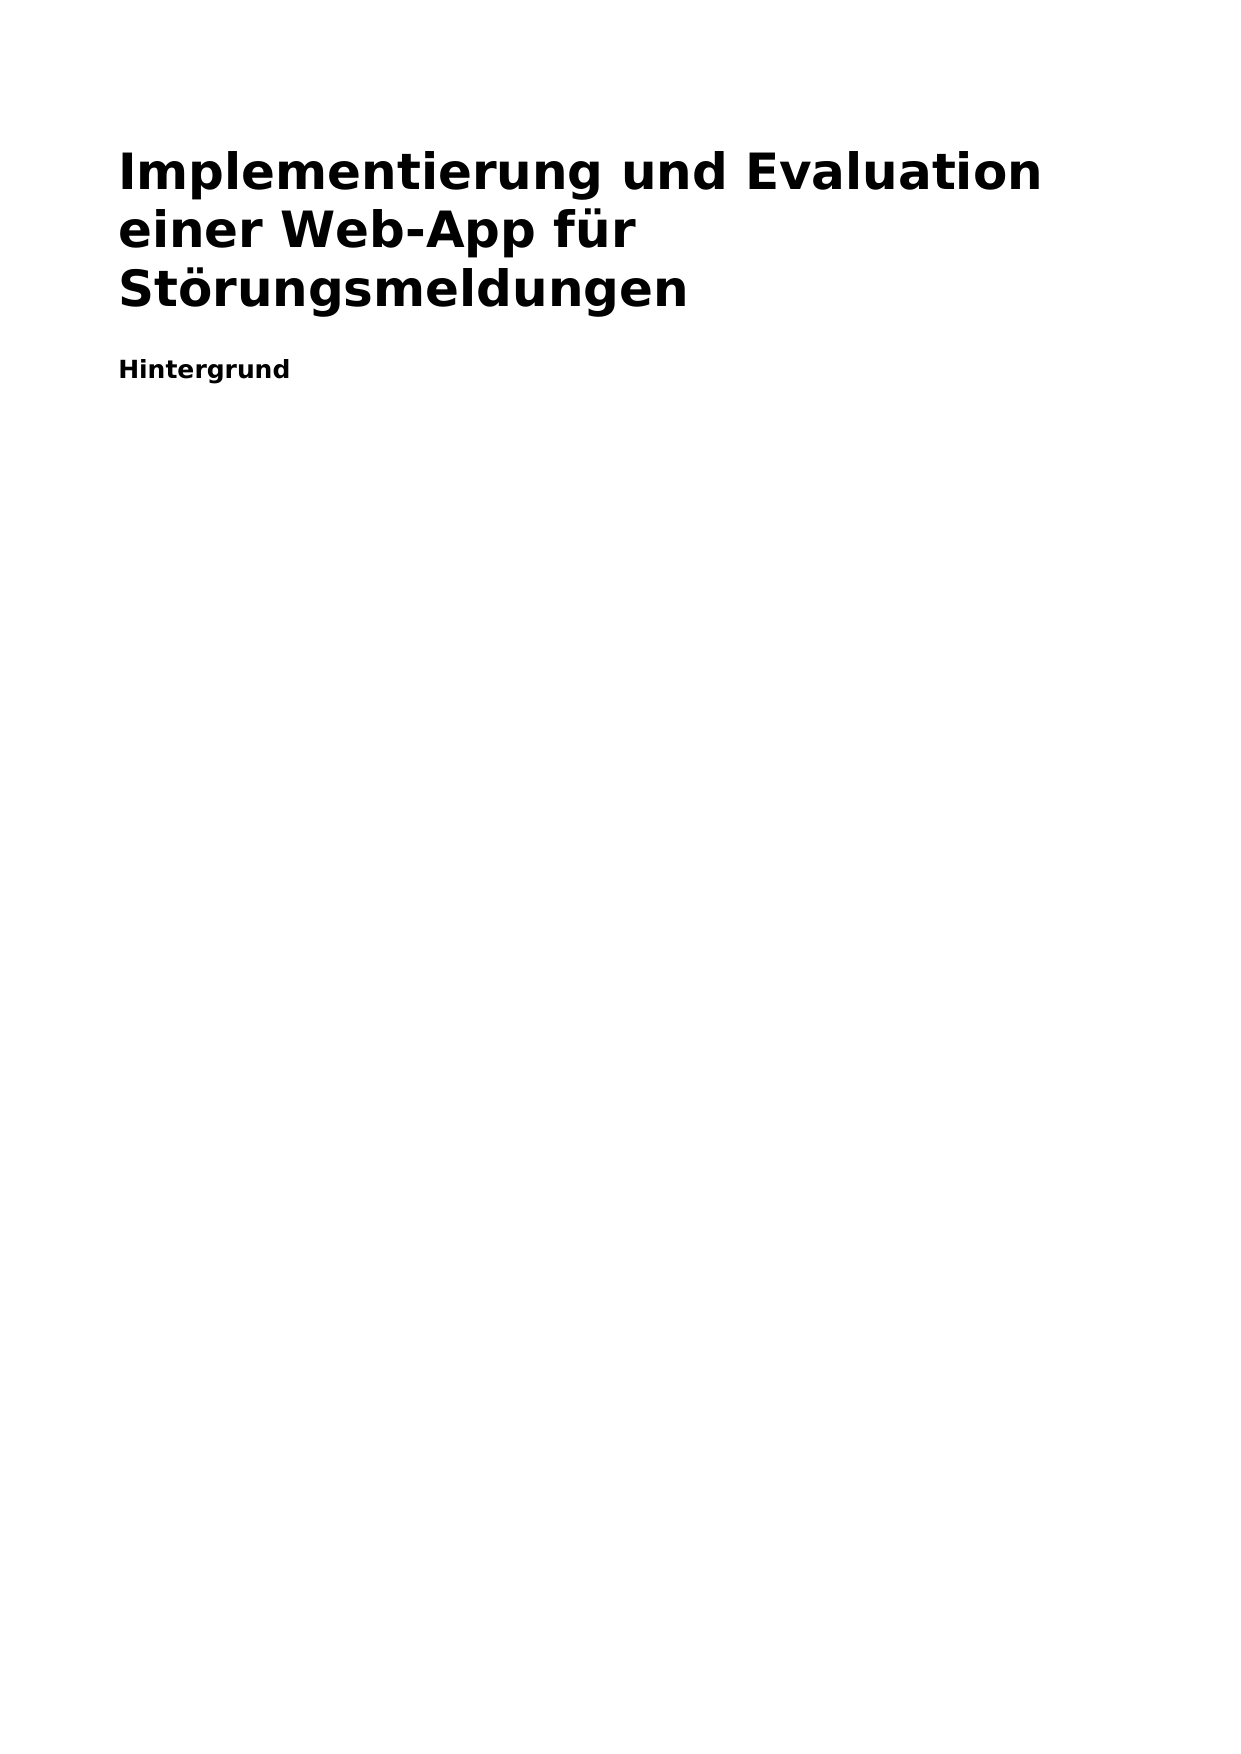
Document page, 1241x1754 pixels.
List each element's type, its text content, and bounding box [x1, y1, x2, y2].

subtitle Implementierung und Evaluation einer Web-App für Störungsmeldungen [118, 143, 1122, 318]
subtitle Hintergrund [118, 355, 1122, 384]
